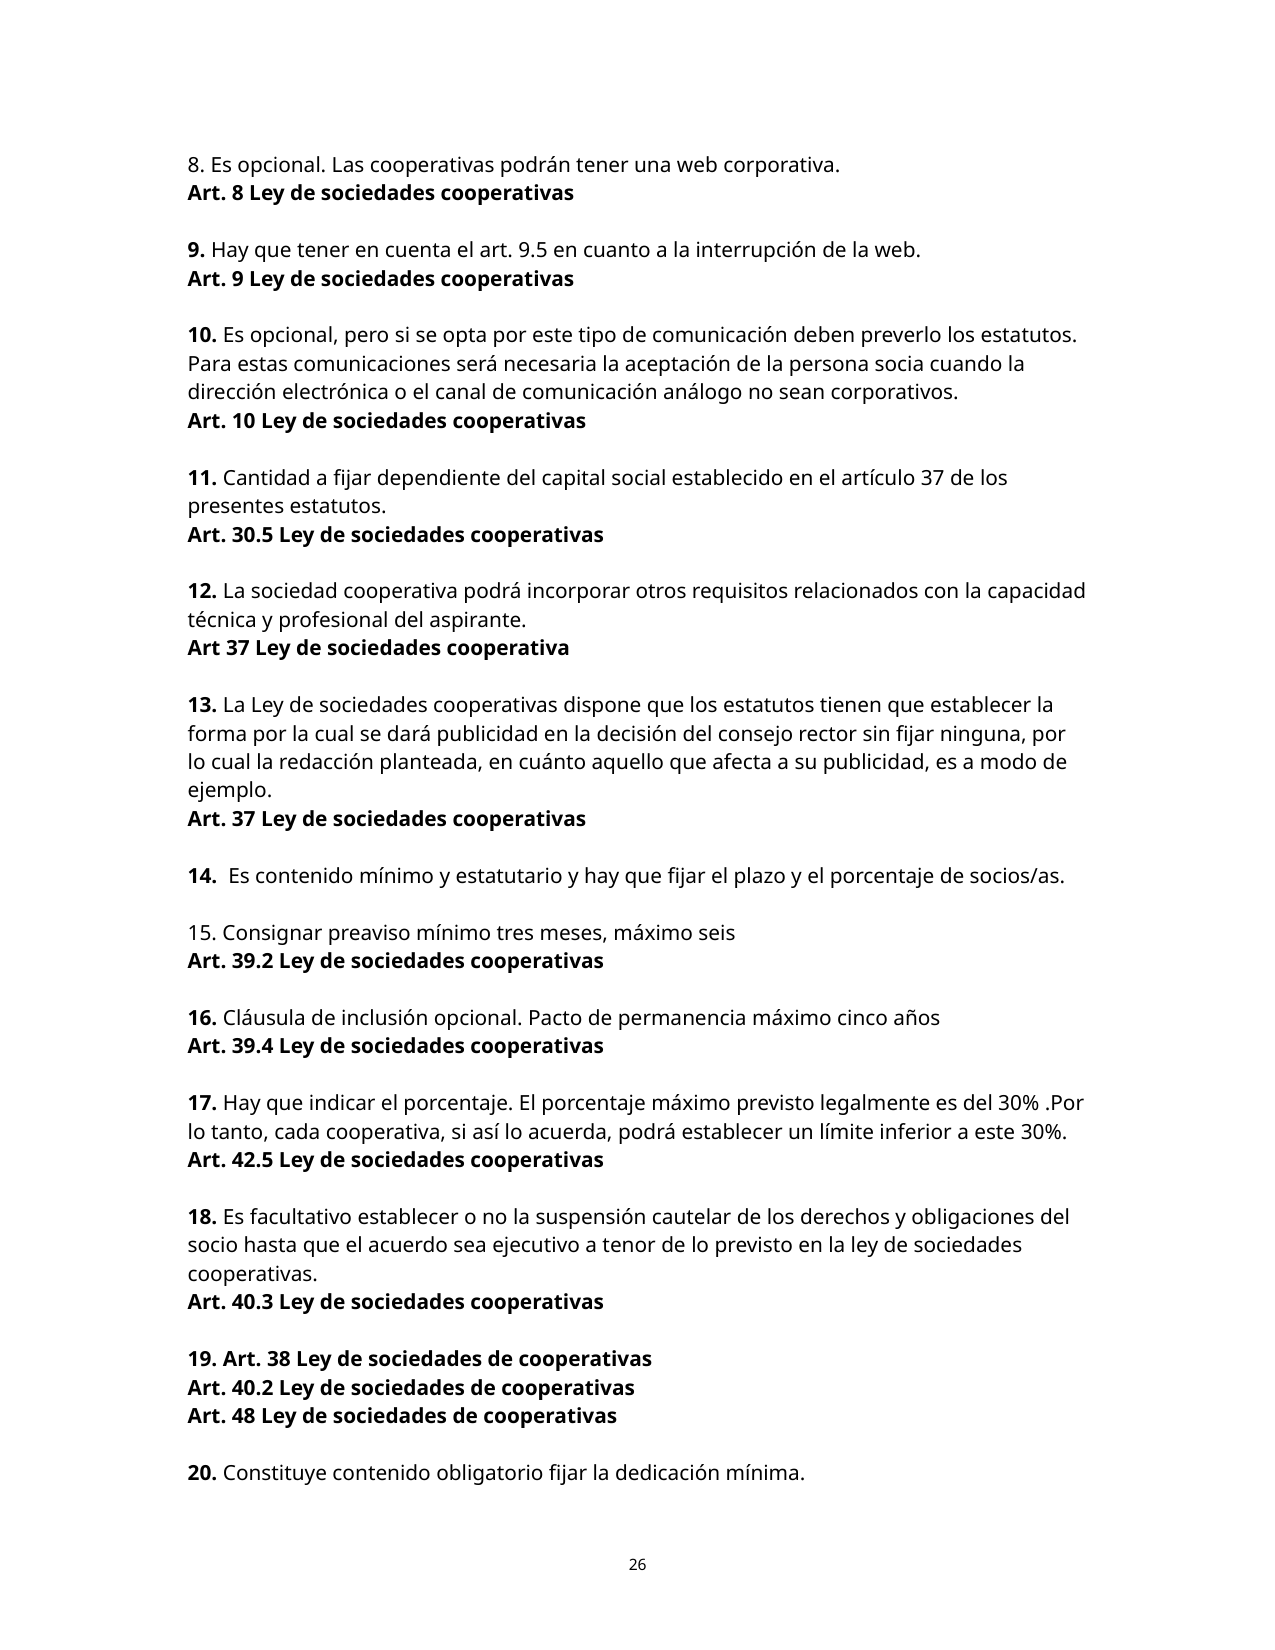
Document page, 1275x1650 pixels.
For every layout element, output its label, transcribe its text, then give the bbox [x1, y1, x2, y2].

text 20. Constituye contenido obligatorio fijar la dedicación mínima. [187, 1458, 1087, 1487]
text Art. 37 Ley de sociedades cooperativas [187, 804, 1087, 832]
text 16. Cláusula de inclusión opcional. Pacto de permanencia máximo cinco años [187, 1003, 1087, 1032]
text Art. 40.3 Ley de sociedades cooperativas [187, 1287, 1087, 1316]
text Art. 30.5 Ley de sociedades cooperativas [187, 520, 1087, 548]
text 12. La sociedad cooperativa podrá incorporar otros requisitos relacionados con la capacidad técnica y profesional del aspirante. [187, 577, 1087, 633]
text 17. Hay que indicar el porcentaje. El porcentaje máximo previsto legalmente es del 30% .Por lo tanto, cada cooperativa, si así lo acuerda, podrá establecer un límite inferior a este 30%. [187, 1088, 1087, 1145]
text Art. 10 Ley de sociedades cooperativas [187, 406, 1087, 434]
text Art. 39.2 Ley de sociedades cooperativas [187, 946, 1087, 975]
text Art. 9 Ley de sociedades cooperativas [187, 264, 1087, 292]
text 13. La Ley de sociedades cooperativas dispone que los estatutos tienen que establecer la forma por la cual se dará publicidad en la decisión del consejo rector sin fijar ninguna, por lo cual la redacción planteada, en cuánto aquello que afecta a su publicidad, es a modo de ejemplo. [187, 690, 1087, 804]
text Art 37 Ley de sociedades cooperativa [187, 633, 1087, 662]
text 8. Es opcional. Las cooperativas podrán tener una web corporativa. [187, 150, 1087, 178]
text 14. Es contenido mínimo y estatutario y hay que fijar el plazo y el porcentaje de socios/as. [187, 861, 1087, 889]
text 11. Cantidad a fijar dependiente del capital social establecido en el artículo 37 de los presentes estatutos. [187, 463, 1087, 520]
text Art. 40.2 Ley de sociedades de cooperativas [187, 1373, 1087, 1401]
text Art. 39.4 Ley de sociedades cooperativas [187, 1032, 1087, 1060]
text 18. Es facultativo establecer o no la suspensión cautelar de los derechos y obligaciones del socio hasta que el acuerdo sea ejecutivo a tenor de lo previsto en la ley de sociedades cooperativas. [187, 1202, 1087, 1287]
text Art. 42.5 Ley de sociedades cooperativas [187, 1145, 1087, 1174]
text 15. Consignar preaviso mínimo tres meses, máximo seis [187, 918, 1087, 946]
text 9. Hay que tener en cuenta el art. 9.5 en cuanto a la interrupción de la web. [187, 235, 1087, 264]
text Art. 48 Ley de sociedades de cooperativas [187, 1401, 1087, 1430]
text 10. Es opcional, pero si se opta por este tipo de comunicación deben preverlo los estatutos. Para estas comunicaciones será necesaria la aceptación de la persona socia cuando la dirección electrónica o el canal de comunicación análogo no sean corporativos. [187, 321, 1087, 406]
text Art. 8 Ley de sociedades cooperativas [187, 178, 1087, 207]
text 19. Art. 38 Ley de sociedades de cooperativas [187, 1344, 1087, 1373]
